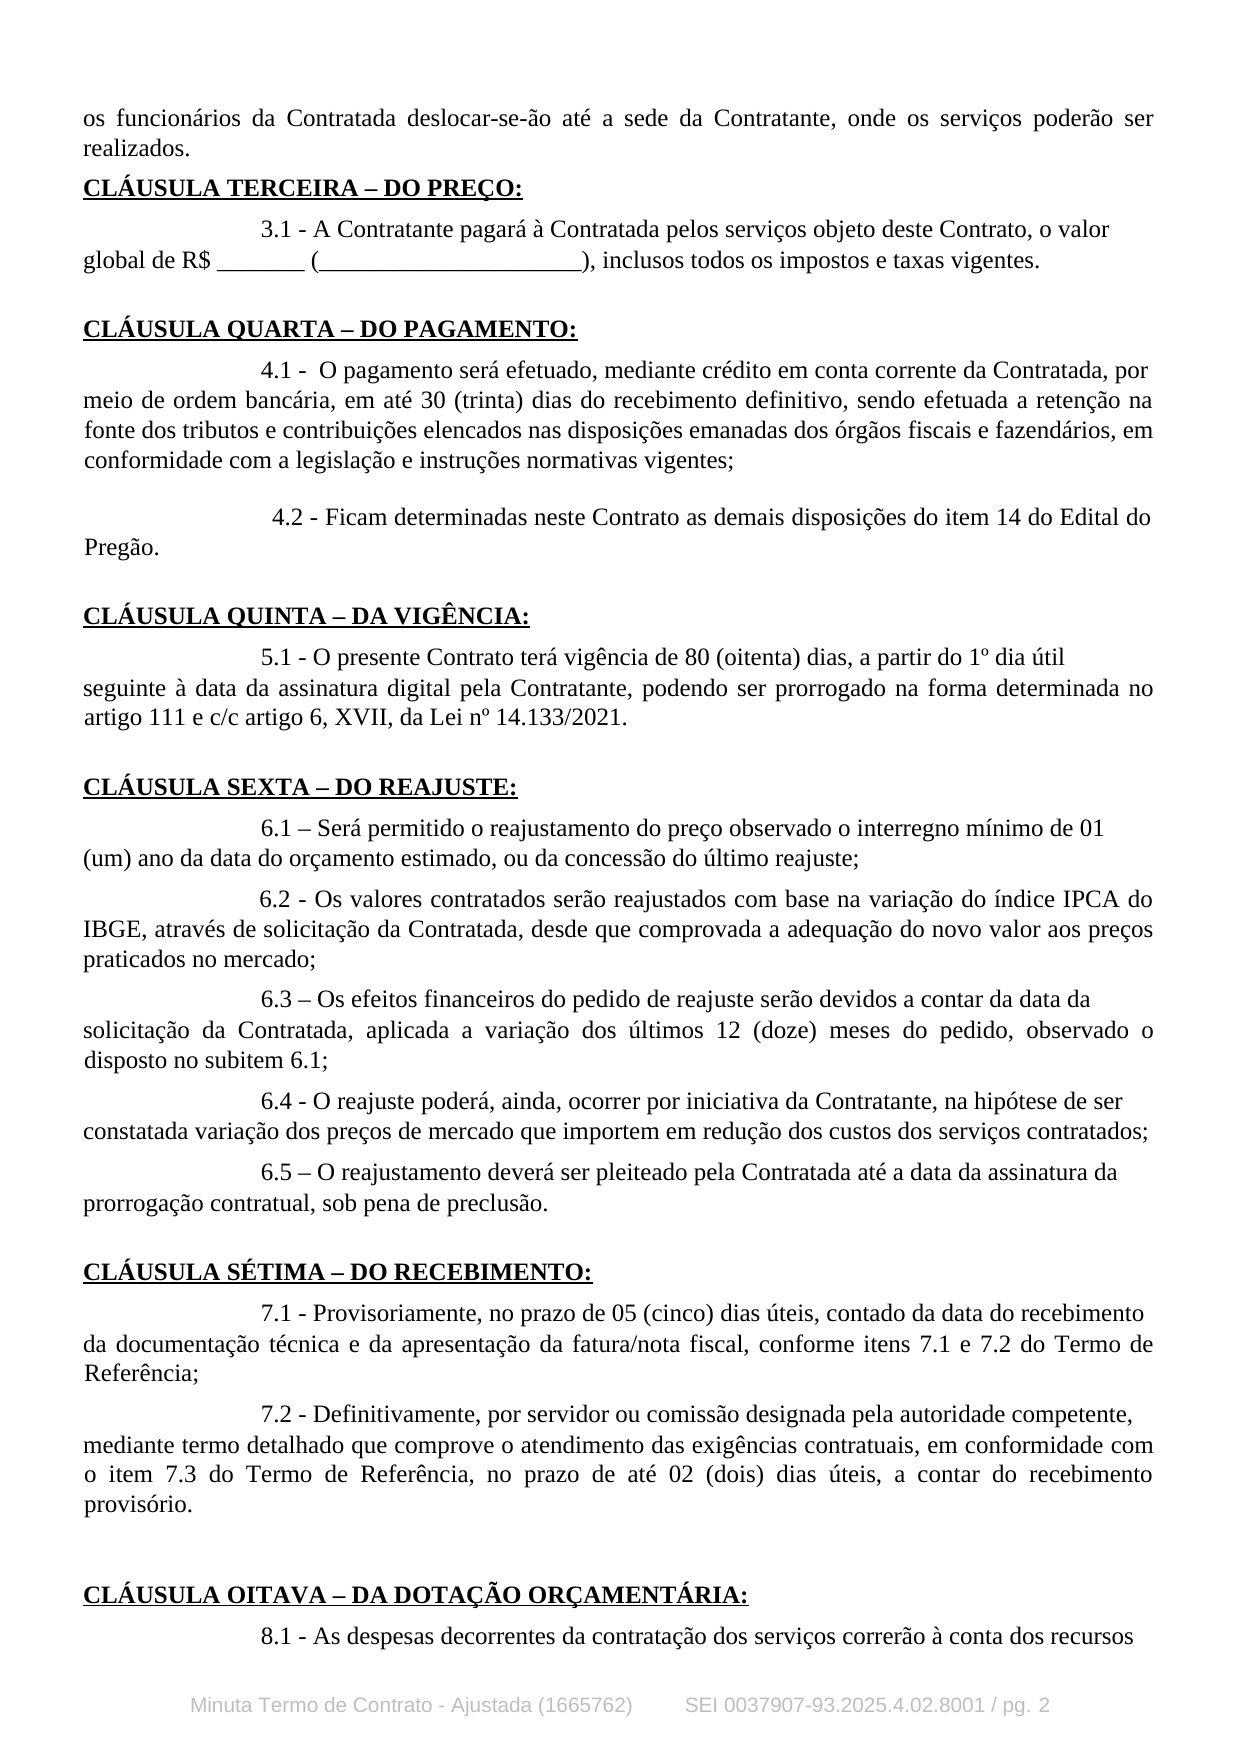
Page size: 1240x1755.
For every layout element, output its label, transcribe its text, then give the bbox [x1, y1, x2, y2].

text CLÁUSULA QUINTA – DA VIGÊNCIA: [83, 601, 1155, 630]
text CLÁUSULA SÉTIMA – DO RECEBIMENTO: [83, 1257, 1155, 1286]
text CLÁUSULA QUARTA – DO PAGAMENTO: [83, 314, 1155, 343]
text 4.2 - Ficam determinadas neste Contrato as demais disposições do item 14 do Edital do Pregão. [83, 502, 1154, 560]
text global de R$ _______ (_____________________), inclusos todos os impostos e taxas vigentes. [83, 245, 1154, 274]
text meio de ordem bancária, em até 30 (trinta) dias do recebimento definitivo, sendo efetuada a retenção na fonte dos tributos e contribuições elencados nas disposições emanadas dos órgãos fiscais e fazendários, em conformidade com a legislação e instruções normativas vigentes; [83, 386, 1154, 473]
text 6.2 - Os valores contratados serão reajustados com base na variação do índice IPCA do IBGE, através de solicitação da Contratada, desde que comprovada a adequação do novo valor aos preços praticados no mercado; [83, 884, 1154, 972]
text 5.1 - O presente Contrato terá vigência de 80 (oitenta) dias, a partir do 1º dia útil [261, 642, 1154, 671]
text CLÁUSULA OITAVA – DA DOTAÇÃO ORÇAMENTÁRIA: [83, 1580, 1155, 1609]
text constatada variação dos preços de mercado que importem em redução dos custos dos serviços contratados; [83, 1116, 1154, 1145]
text 6.5 – O reajustamento deverá ser pleiteado pela Contratada até a data da assinatura da [261, 1157, 1154, 1186]
text CLÁUSULA TERCEIRA – DO PREÇO: [83, 173, 1155, 202]
text prorrogação contratual, sob pena de preclusão. [83, 1188, 1154, 1217]
text mediante termo detalhado que comprove o atendimento das exigências contratuais, em conformidade com o item 7.3 do Termo de Referência, no prazo de até 02 (dois) dias úteis, a contar do recebimento provisório. [83, 1430, 1154, 1518]
text CLÁUSULA SEXTA – DO REAJUSTE: [83, 772, 1155, 801]
text seguinte à data da assinatura digital pela Contratante, podendo ser prorrogado na forma determinada no artigo 111 e c/c artigo 6, XVII, da Lei nº 14.133/2021. [83, 673, 1154, 731]
text 6.1 – Será permitido o reajustamento do preço observado o interregno mínimo de 01 [261, 813, 1154, 842]
text 8.1 - As despesas decorrentes da contratação dos serviços correrão à conta dos recursos [261, 1621, 1154, 1649]
text 3.1 - A Contratante pagará à Contratada pelos serviços objeto deste Contrato, o valor [261, 214, 1154, 243]
text 7.1 - Provisoriamente, no prazo de 05 (cinco) dias úteis, contado da data do recebimento [261, 1298, 1154, 1327]
text 6.4 - O reajuste poderá, ainda, ocorrer por iniciativa da Contratante, na hipótese de ser [261, 1086, 1154, 1114]
text 7.2 - Definitivamente, por servidor ou comissão designada pela autoridade competente, [261, 1399, 1154, 1428]
text 6.3 – Os efeitos financeiros do pedido de reajuste serão devidos a contar da data da [261, 984, 1154, 1013]
text 4.1 - O pagamento será efetuado, mediante crédito em conta corrente da Contratada, por [261, 355, 1154, 384]
text (um) ano da data do orçamento estimado, ou da concessão do último reajuste; [83, 843, 1154, 872]
text os funcionários da Contratada deslocar-se-ão até a sede da Contratante, onde os serviços poderão ser realizados. [83, 103, 1154, 161]
text da documentação técnica e da apresentação da fatura/nota fiscal, conforme itens 7.1 e 7.2 do Termo de Referência; [83, 1329, 1154, 1387]
text solicitação da Contratada, aplicada a variação dos últimos 12 (doze) meses do pedido, observado o disposto no subitem 6.1; [83, 1015, 1154, 1073]
